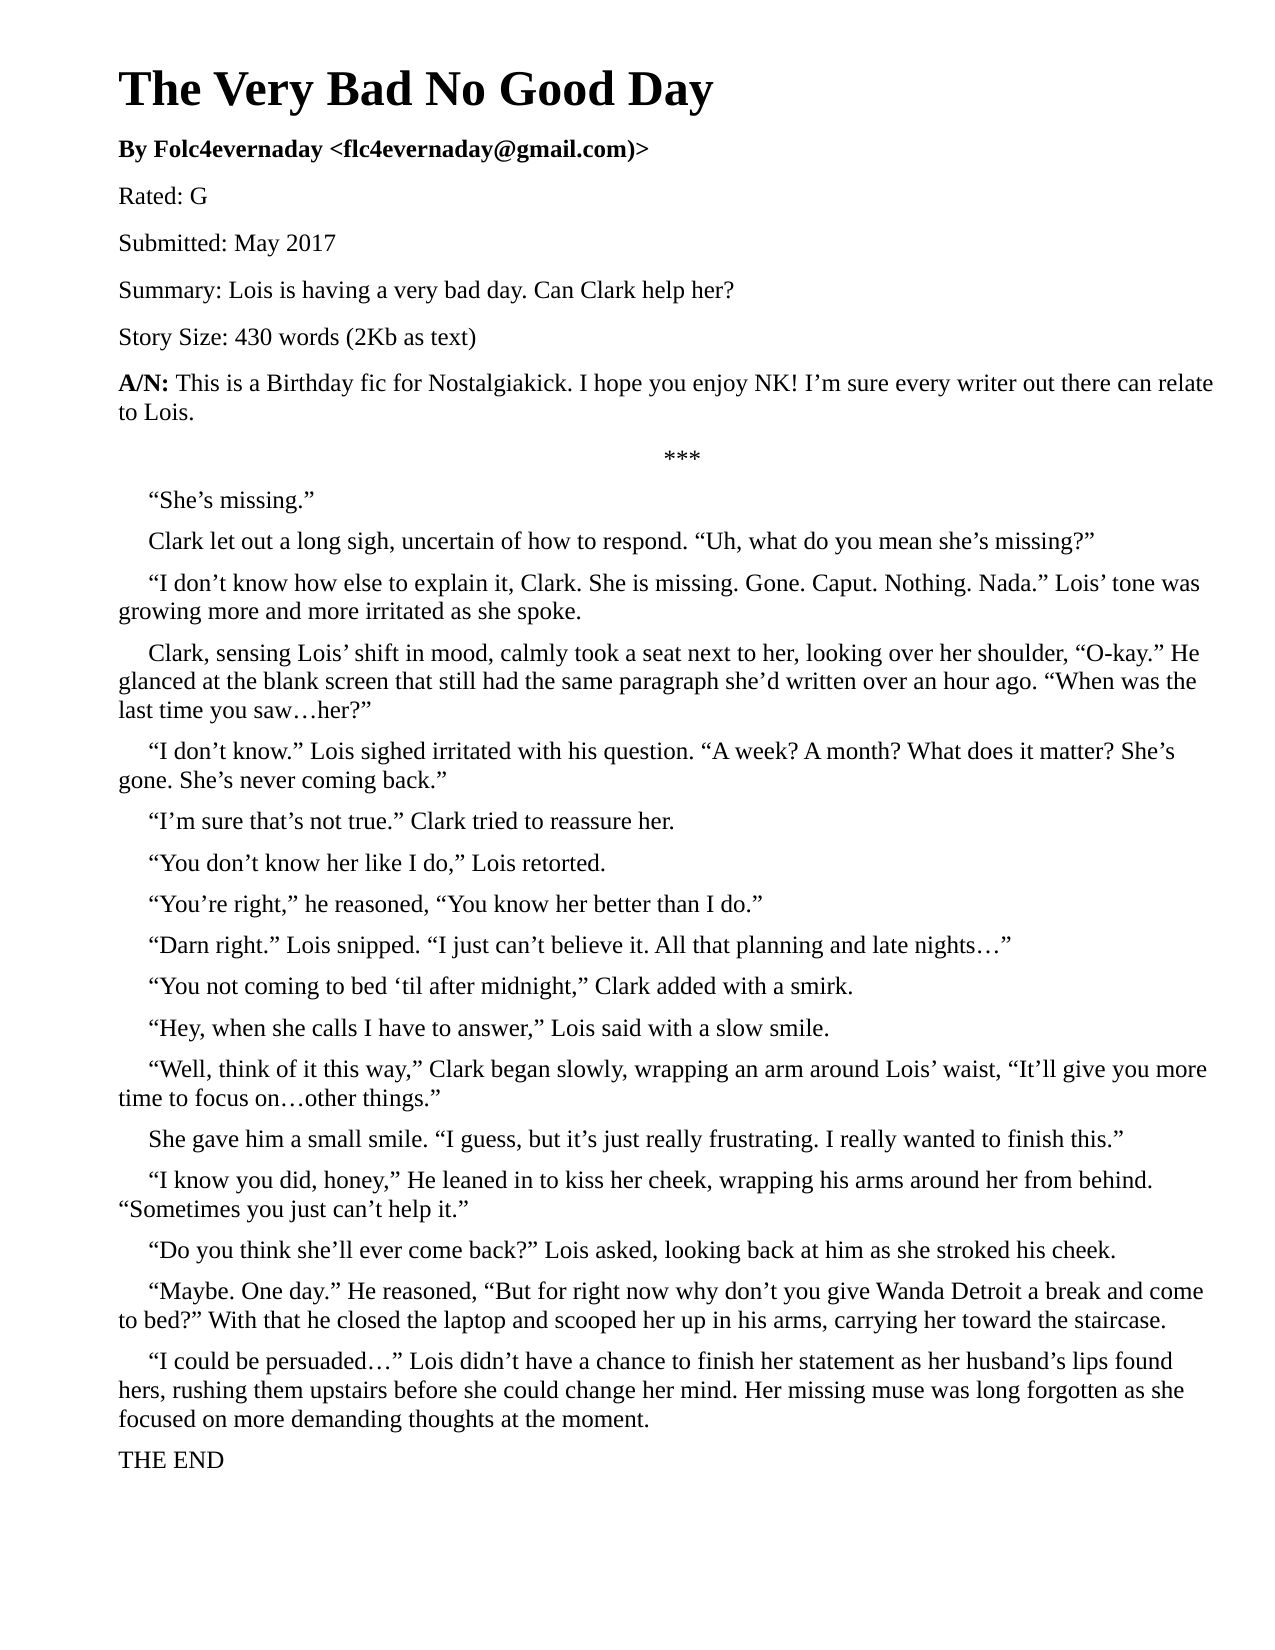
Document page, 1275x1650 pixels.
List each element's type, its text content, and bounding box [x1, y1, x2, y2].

text “You’re right,” he reasoned, “You know her better than I do.” [118, 889, 1216, 918]
text “I don’t know how else to explain it, Clark. She is missing. Gone. Caput. Nothing. Nada.” Lois’ tone was growing more and more irritated as she spoke. [118, 568, 1216, 625]
text “You don’t know her like I do,” Lois retorted. [118, 848, 1216, 876]
text THE END [118, 1445, 1216, 1474]
text A/N: This is a Birthday fic for Nostalgiakick. I hope you enjoy NK! I’m sure every writer out there can relate to Lois. [118, 368, 1216, 426]
text “Darn right.” Lois snipped. “I just can’t believe it. All that planning and late nights…” [118, 930, 1216, 959]
text “Maybe. One day.” He reasoned, “But for right now why don’t you give Wanda Detroit a break and come to bed?” With that he closed the laptop and scooped her up in his arms, carrying her toward the staircase. [118, 1276, 1216, 1334]
text She gave him a small smile. “I guess, but it’s just really frustrating. I really wanted to finish this.” [118, 1124, 1216, 1153]
text Story Size: 430 words (2Kb as text) [118, 322, 1216, 350]
text “I’m sure that’s not true.” Clark tried to reassure her. [118, 806, 1216, 835]
text Rated: G [118, 181, 1216, 210]
text Submitted: May 2017 [118, 228, 1216, 257]
text “You not coming to bed ‘til after midnight,” Clark added with a smirk. [118, 971, 1216, 1000]
text “Well, think of it this way,” Clark began slowly, wrapping an arm around Lois’ waist, “It’ll give you more time to focus on…other things.” [118, 1054, 1216, 1111]
text “I don’t know.” Lois sighed irritated with his question. “A week? A month? What does it matter? She’s gone. She’s never coming back.” [118, 736, 1216, 794]
subtitle The Very Bad No Good Day [118, 59, 1216, 117]
text *** [118, 444, 1216, 473]
text “Hey, when she calls I have to answer,” Lois said with a slow smile. [118, 1013, 1216, 1041]
text “Do you think she’ll ever come back?” Lois asked, looking back at him as she stroked his cheek. [118, 1235, 1216, 1264]
text By Folc4evernaday <flc4evernaday@gmail.com)> [118, 134, 1216, 163]
text “I could be persuaded…” Lois didn’t have a chance to finish her statement as her husband’s lips found hers, rushing them upstairs before she could change her mind. Her missing muse was long forgotten as she focused on more demanding thoughts at the moment. [118, 1346, 1216, 1433]
text Clark, sensing Lois’ shift in mood, calmly took a seat next to her, looking over her shoulder, “O-kay.” He glanced at the blank screen that still had the same paragraph she’d written over an hour ago. “When was the last time you saw…her?” [118, 638, 1216, 724]
text Summary: Lois is having a very bad day. Can Clark help her? [118, 275, 1216, 304]
text “I know you did, honey,” He leaned in to kiss her cheek, wrapping his arms around her from behind. “Sometimes you just can’t help it.” [118, 1165, 1216, 1223]
text Clark let out a long sigh, uncertain of how to respond. “Uh, what do you mean she’s missing?” [118, 526, 1216, 555]
text “She’s missing.” [118, 485, 1216, 514]
